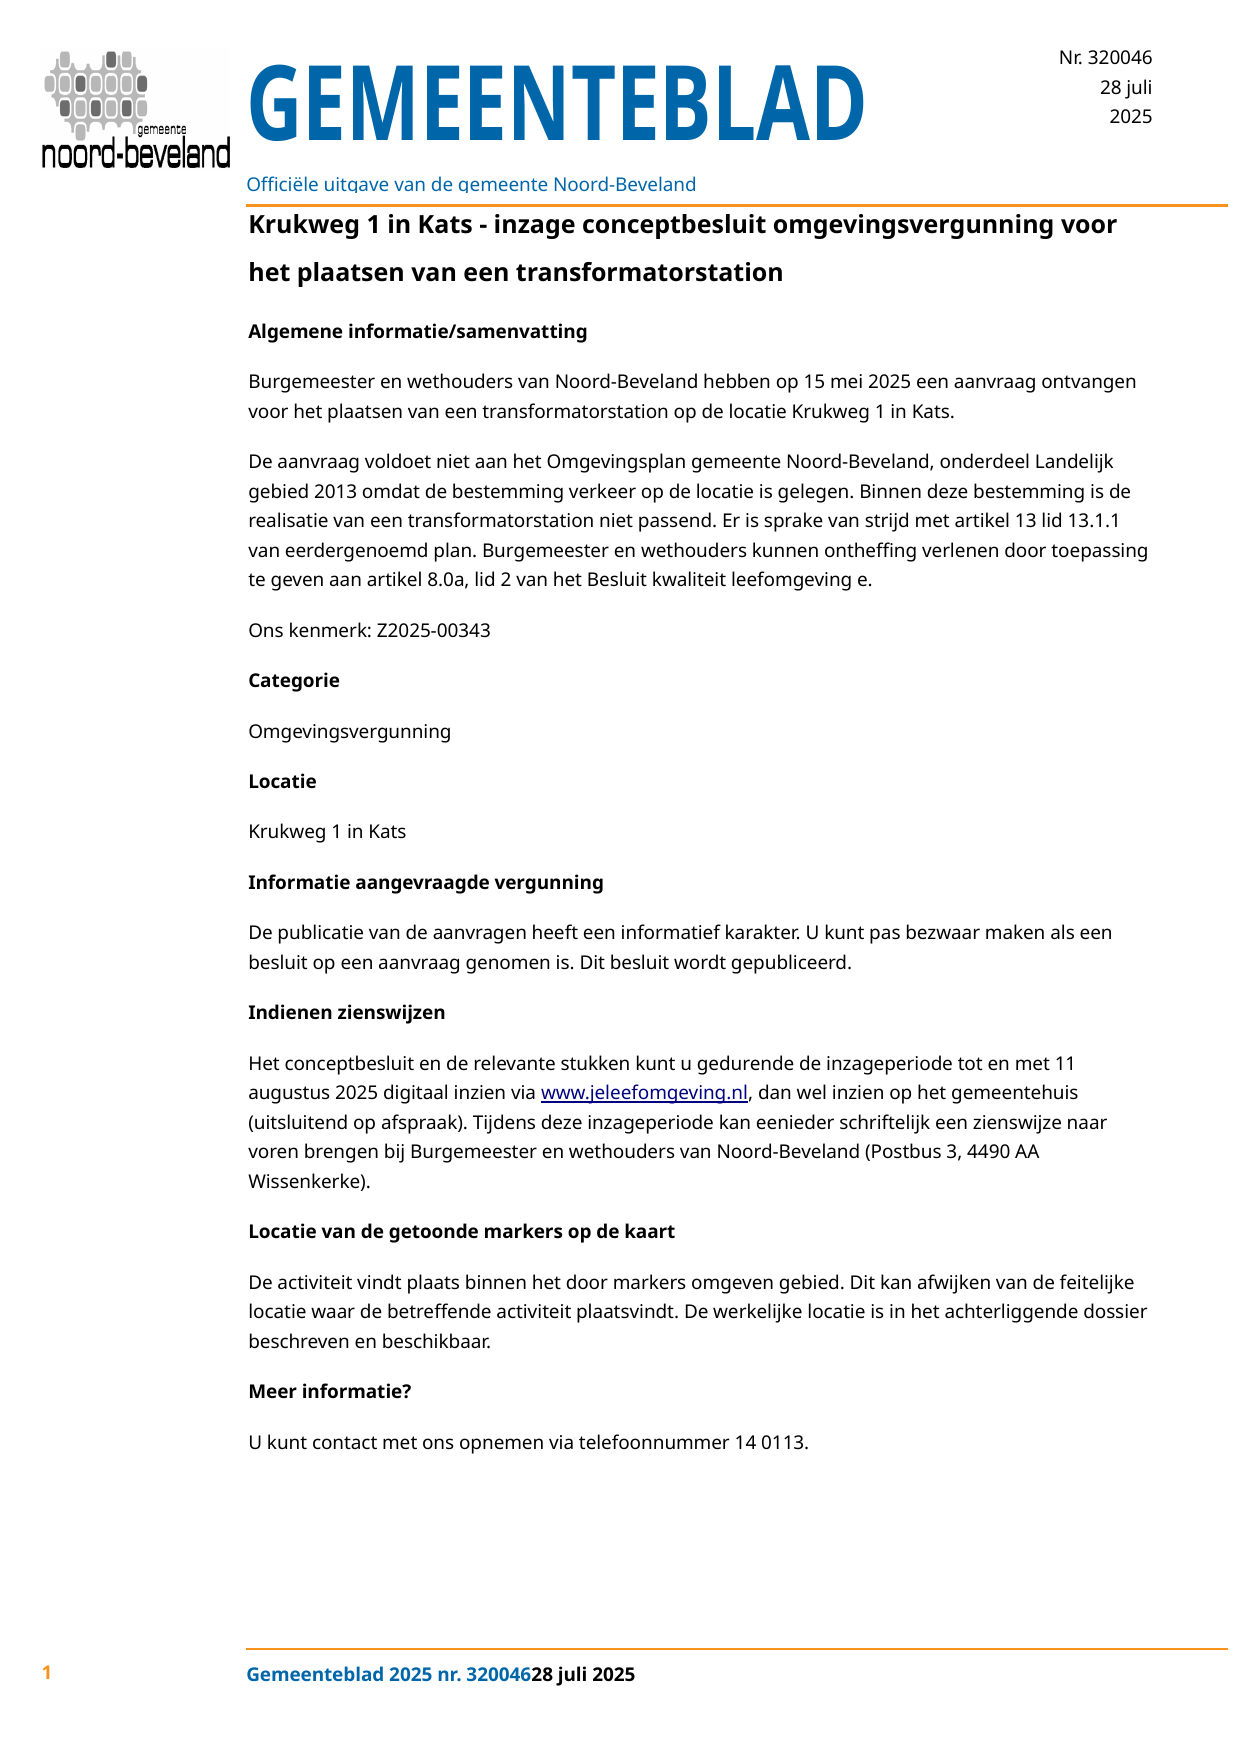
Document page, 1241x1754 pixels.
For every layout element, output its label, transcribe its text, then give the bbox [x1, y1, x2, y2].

text Meer informatie? [248, 1379, 1152, 1404]
text Omgevingsvergunning [248, 718, 1152, 744]
text Locatie [248, 768, 1152, 794]
text Locatie van de getoonde markers op de kaart [248, 1219, 1152, 1244]
text Ons kenmerk: Z2025-00343 [248, 617, 1152, 643]
text Burgemeester en wethouders van Noord-Beveland hebben op 15 mei 2025 een aanvraag ontvangen voor het plaatsen van een transformatorstation op de locatie Krukweg 1 in Kats. [248, 368, 1152, 424]
text De aanvraag voldoet niet aan het Omgevingsplan gemeente Noord-Beveland, onderdeel Landelijk gebied 2013 omdat de bestemming verkeer op de locatie is gelegen. Binnen deze bestemming is de realisatie van een transformatorstation niet passend. Er is sprake van strijd met artikel 13 lid 13.1.1 van eerdergenoemd plan. Burgemeester en wethouders kunnen ontheffing verlenen door toepassing te geven aan artikel 8.0a, lid 2 van het Besluit kwaliteit leefomgeving e. [248, 448, 1152, 592]
text Indienen zienswijzen [248, 999, 1152, 1025]
text De publicatie van de aanvragen heeft een informatief karakter. U kunt pas bezwaar maken als een besluit op een aanvraag genomen is. Dit besluit wordt gepubliceerd. [248, 919, 1152, 975]
text Algemene informatie/samenvatting [248, 318, 1152, 344]
text De activiteit vindt plaats binnen het door markers omgeven gebied. Dit kan afwijken van de feitelijke locatie waar de betreffende activiteit plaatsvindt. De werkelijke locatie is in het achterliggende dossier beschreven en beschikbaar. [248, 1269, 1152, 1354]
text Categorie [248, 667, 1152, 693]
text Informatie aangevraagde vergunning [248, 869, 1152, 895]
text Het conceptbesluit en de relevante stukken kunt u gedurende de inzageperiode tot en met 11 augustus 2025 digitaal inzien via www.jeleefomgeving.nl, dan wel inzien op het gemeentehuis (uitsluitend op afspraak). Tijdens deze inzageperiode kan eenieder schriftelijk een zienswijze naar voren brengen bij Burgemeester en wethouders van Noord-Beveland (Postbus 3, 4490 AA Wissenkerke). [248, 1050, 1152, 1194]
text Krukweg 1 in Kats [248, 819, 1152, 844]
text U kunt contact met ons opnemen via telefoonnummer 14 0113. [248, 1429, 1152, 1455]
text Krukweg 1 in Kats - inzage conceptbesluit omgevingsvergunning voor het plaatsen van een transformatorstation [248, 207, 1152, 288]
picture [41, 47, 231, 172]
